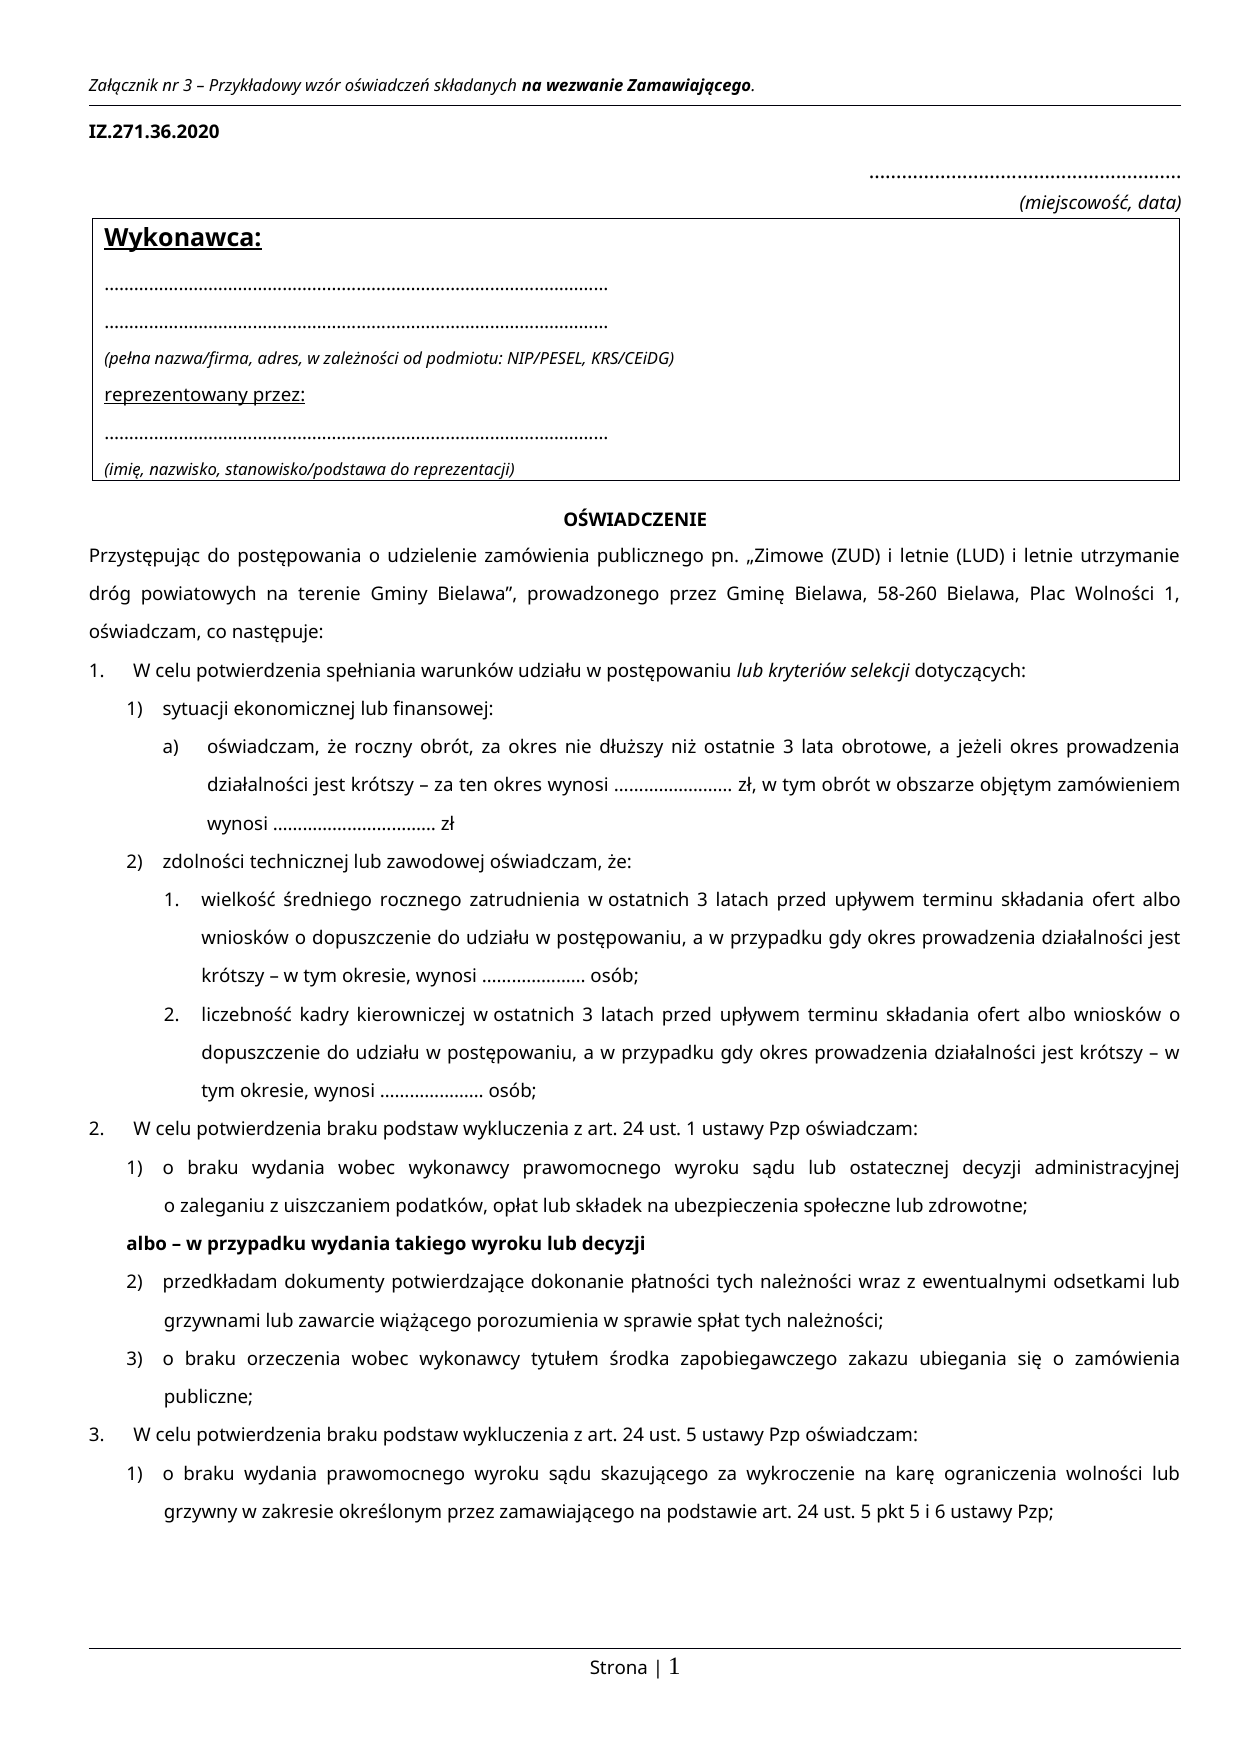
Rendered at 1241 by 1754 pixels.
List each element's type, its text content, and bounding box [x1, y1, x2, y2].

list o braku orzeczenia wobec wykonawcy tytułem środka zapobiegawczego zakazu ubiegania się o zamówienia publiczne; [126, 1345, 1181, 1409]
list o braku wydania prawomocnego wyroku sądu skazującego za wykroczenie na karę ograniczenia wolności lub grzywny w zakresie określonym przez zamawiającego na podstawie art. 24 ust. 5 pkt 5 i 6 ustawy Pzp; [126, 1460, 1181, 1523]
text ………………………………………………… [88, 156, 1181, 185]
table_header Wykonawca: ………………………………………………………………………………………… ………………………………………………………………………………………… (pełna nazwa/firma, adres, w zależności od podmiotu: NIP/PESEL, KRS/CEiDG) reprezentowany przez: ………………………………………………………………………………………… (imię, nazwisko, stanowisko/podstawa do reprezentacji) [93, 219, 1179, 480]
text 1. W celu potwierdzenia spełniania warunków udziału w postępowaniu lub kryteriów selekcji dotyczących: [89, 657, 1181, 682]
text OŚWIADCZENIE [89, 507, 1181, 532]
text Przystępując do postępowania o udzielenie zamówienia publicznego pn. „Zimowe (ZUD) i letnie (LUD) i letnie utrzymanie dróg powiatowych na terenie Gminy Bielawa”, prowadzonego przez Gminę Bielawa, 58-260 Bielawa, Plac Wolności 1, oświadczam, co następuje: [89, 542, 1181, 644]
list wielkość średniego rocznego zatrudnienia w ostatnich 3 latach przed upływem terminu składania ofert albo wniosków o dopuszczenie do udziału w postępowaniu, a w przypadku gdy okres prowadzenia działalności jest krótszy – w tym okresie, wynosi ………………… osób; [164, 886, 1181, 988]
list o braku wydania wobec wykonawcy prawomocnego wyroku sądu lub ostatecznej decyzji administracyjnej o zaleganiu z uiszczaniem podatków, opłat lub składek na ubezpieczenia społeczne lub zdrowotne; [126, 1154, 1181, 1218]
text IZ.271.36.2020 [89, 118, 1181, 144]
list przedkładam dokumenty potwierdzające dokonanie płatności tych należności wraz z ewentualnymi odsetkami lub grzywnami lub zawarcie wiążącego porozumienia w sprawie spłat tych należności; [126, 1269, 1181, 1332]
list liczebność kadry kierowniczej w ostatnich 3 latach przed upływem terminu składania ofert albo wniosków o dopuszczenie do udziału w postępowaniu, a w przypadku gdy okres prowadzenia działalności jest krótszy – w tym okresie, wynosi ………………… osób; [164, 1001, 1181, 1103]
list zdolności technicznej lub zawodowej oświadczam, że: [126, 848, 1181, 874]
list oświadczam, że roczny obrót, za okres nie dłuższy niż ostatnie 3 lata obrotowe, a jeżeli okres prowadzenia działalności jest krótszy – za ten okres wynosi …………………… zł, w tym obrót w obszarze objętym zamówieniem wynosi …………………………… zł [162, 733, 1181, 835]
text albo – w przypadku wydania takiego wyroku lub decyzji [126, 1230, 1181, 1256]
list sytuacji ekonomicznej lub finansowej: [126, 695, 1181, 721]
text 3. W celu potwierdzenia braku podstaw wykluczenia z art. 24 ust. 5 ustawy Pzp oświadczam: [89, 1422, 1181, 1447]
text (miejscowość, data) [88, 189, 1181, 214]
text 2. W celu potwierdzenia braku podstaw wykluczenia z art. 24 ust. 1 ustawy Pzp oświadczam: [89, 1116, 1181, 1141]
